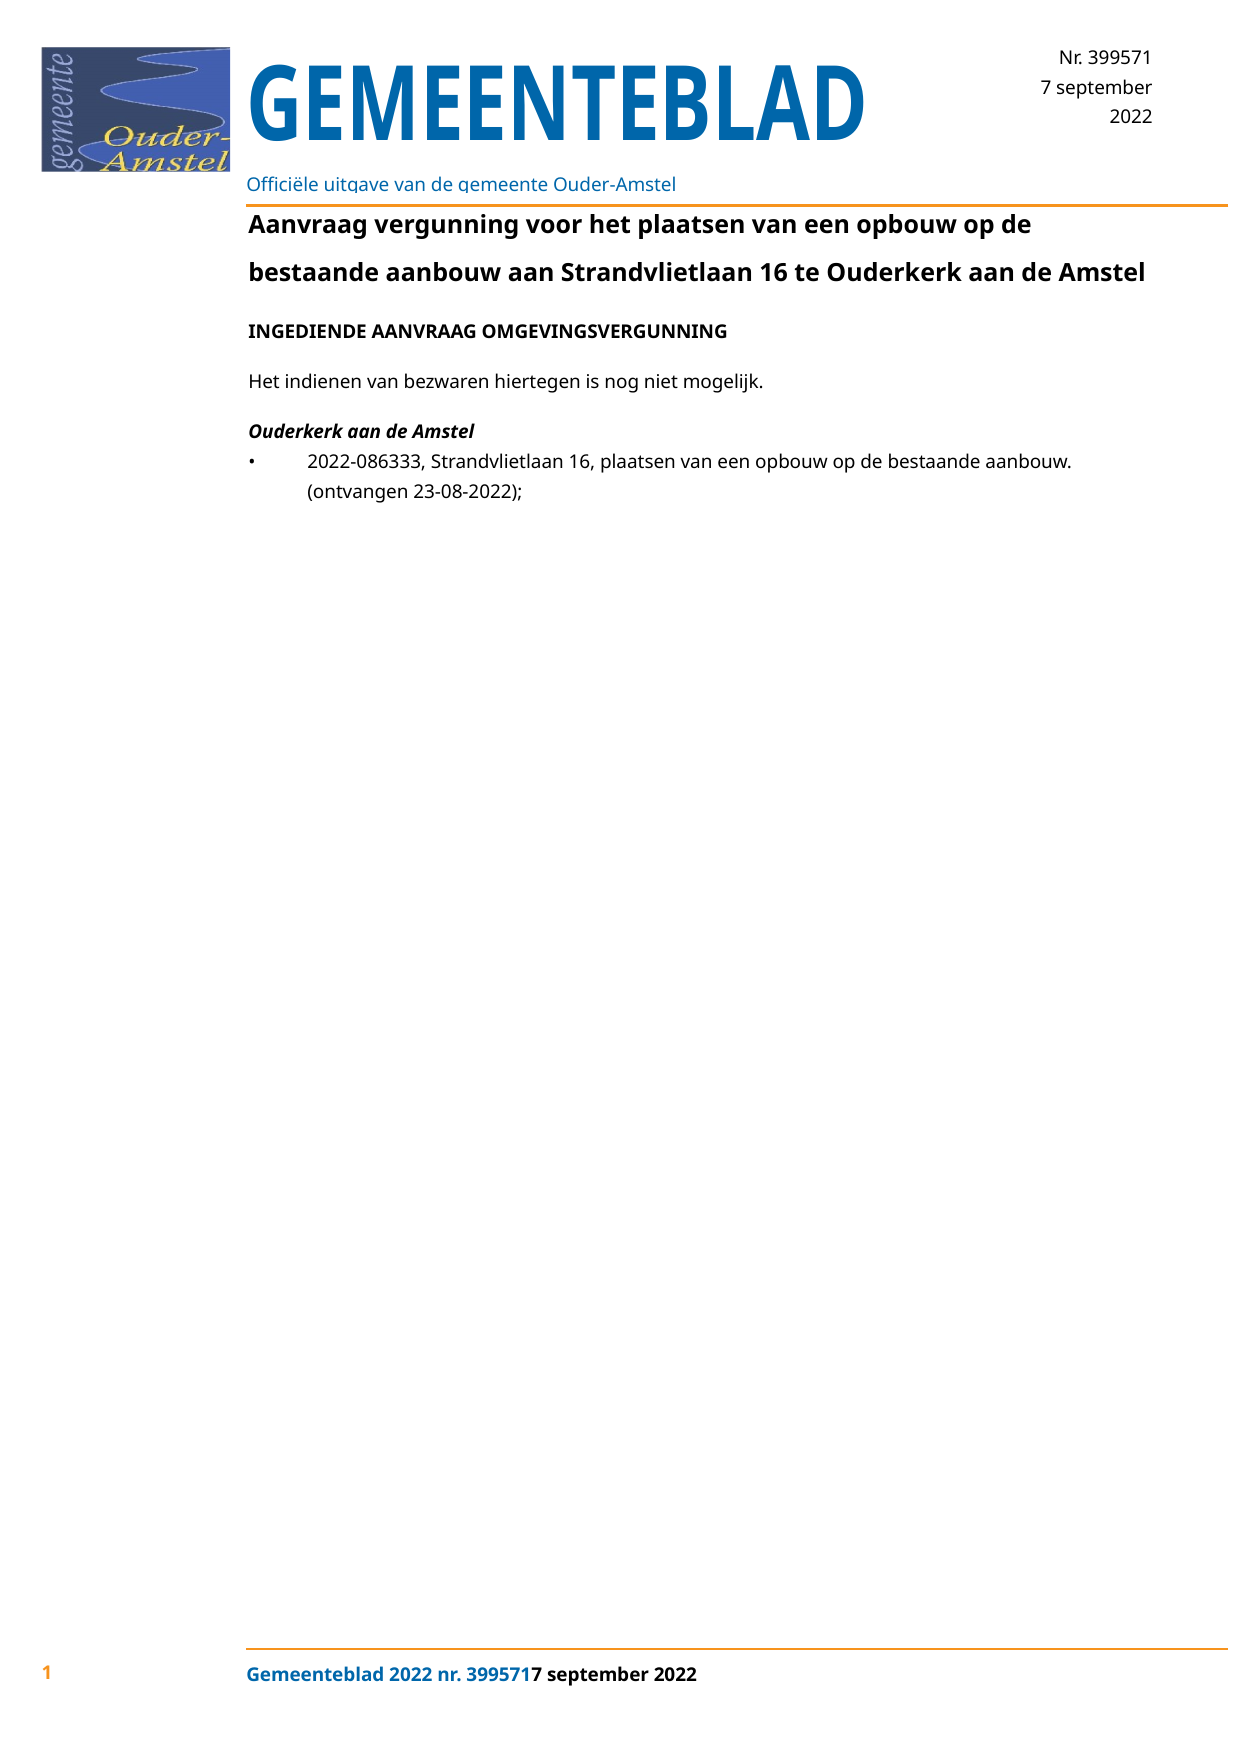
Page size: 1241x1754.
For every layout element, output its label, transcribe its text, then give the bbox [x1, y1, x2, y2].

text Ouderkerk aan de Amstel [248, 419, 1152, 444]
list 2022-086333, Strandvlietlaan 16, plaatsen van een opbouw op de bestaande aanbouw. (ontvangen 23-08-2022); [248, 448, 1152, 504]
text INGEDIENDE AANVRAAG OMGEVINGSVERGUNNING [248, 318, 1152, 344]
text Het indienen van bezwaren hiertegen is nog niet mogelijk. [248, 368, 1152, 394]
picture [41, 47, 231, 172]
text Aanvraag vergunning voor het plaatsen van een opbouw op de bestaande aanbouw aan Strandvlietlaan 16 te Ouderkerk aan de Amstel [248, 207, 1152, 288]
